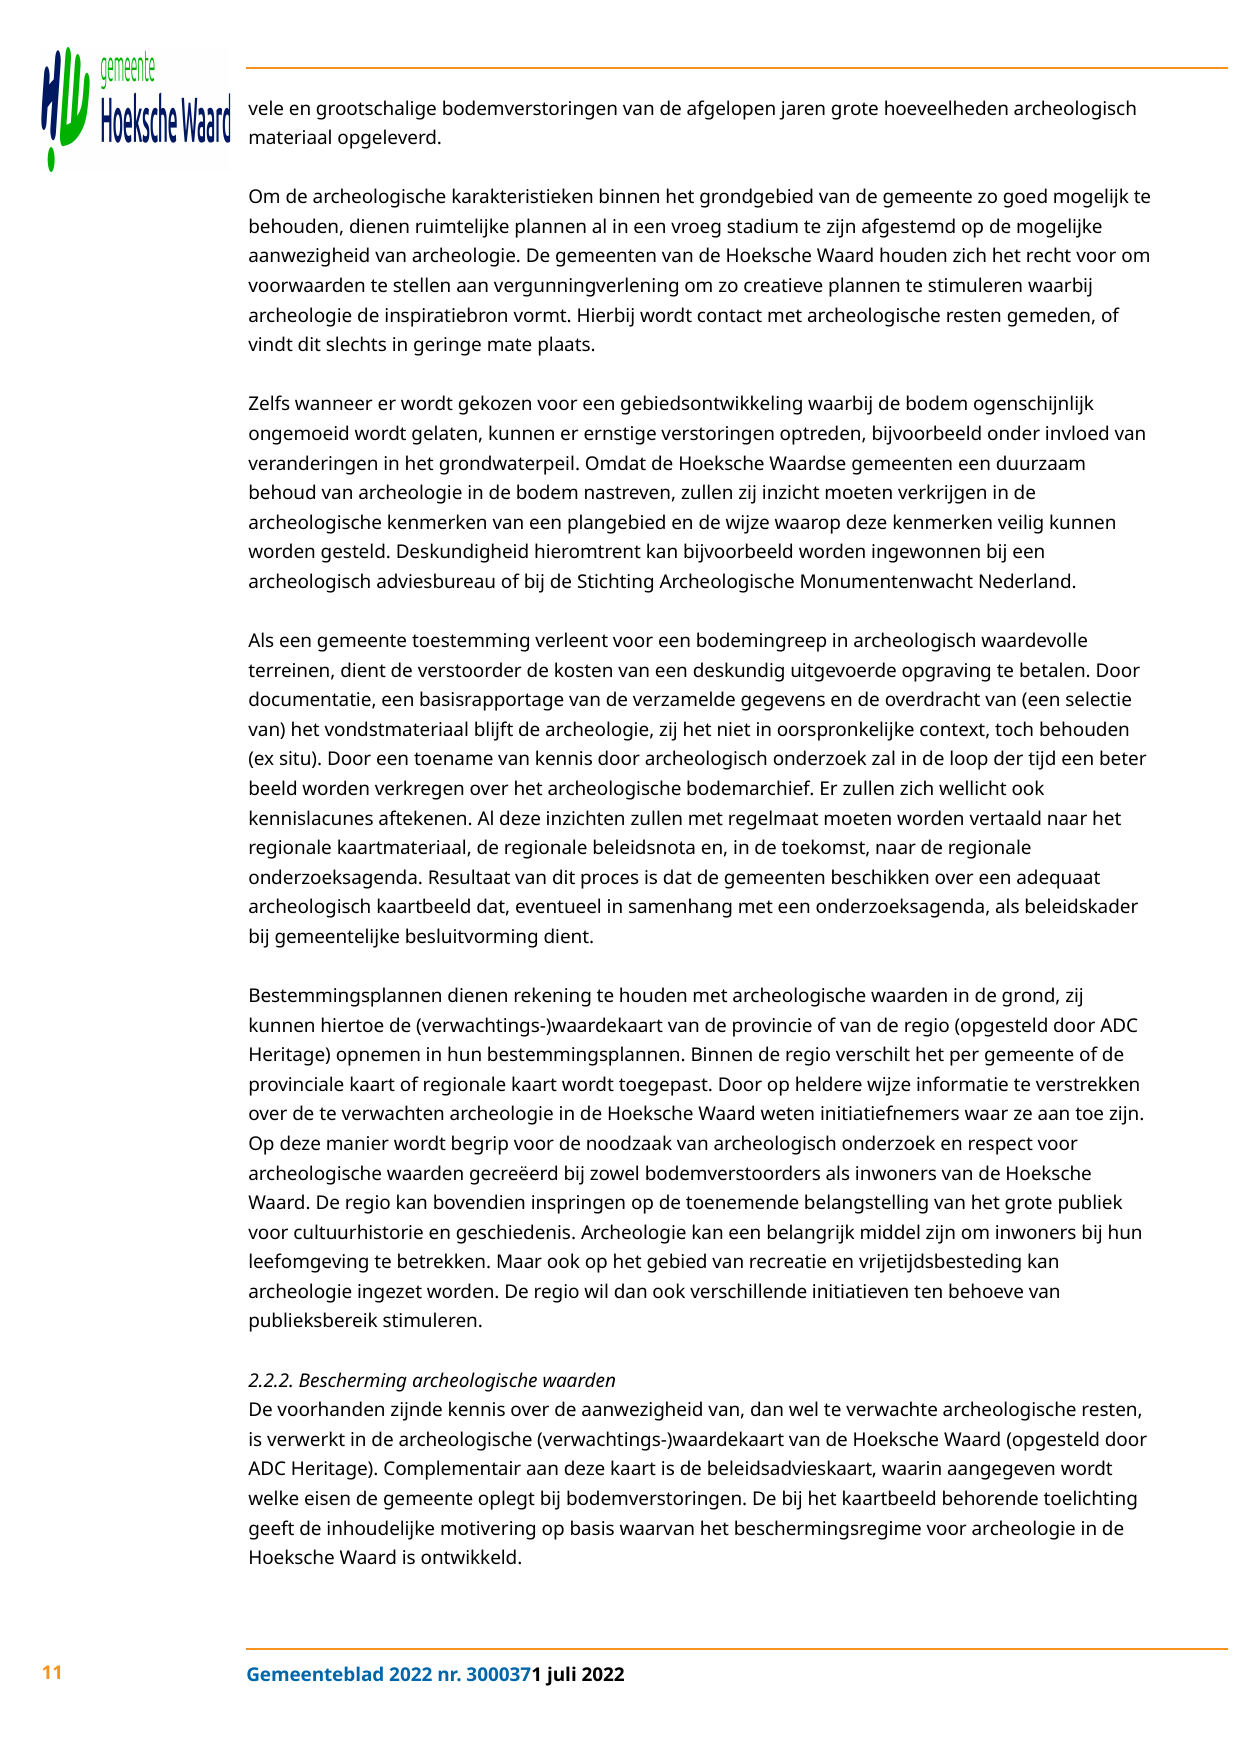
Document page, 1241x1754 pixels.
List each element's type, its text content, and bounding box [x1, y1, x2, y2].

text 2.2.2. Bescherming archeologische waarden [248, 1367, 1152, 1393]
text Om de archeologische karakteristieken binnen het grondgebied van de gemeente zo goed mogelijk te behouden, dienen ruimtelijke plannen al in een vroeg stadium te zijn afgestemd op de mogelijke aanwezigheid van archeologie. De gemeenten van de Hoeksche Waard houden zich het recht voor om voorwaarden te stellen aan vergunningverlening om zo creatieve plannen te stimuleren waarbij archeologie de inspiratiebron vormt. Hierbij wordt contact met archeologische resten gemeden, of vindt dit slechts in geringe mate plaats. [248, 183, 1152, 357]
text Bestemmingsplannen dienen rekening te houden met archeologische waarden in de grond, zij kunnen hiertoe de (verwachtings-)waardekaart van de provincie of van de regio (opgesteld door ADC Heritage) opnemen in hun bestemmingsplannen. Binnen de regio verschilt het per gemeente of de provinciale kaart of regionale kaart wordt toegepast. Door op heldere wijze informatie te verstrekken over de te verwachten archeologie in de Hoeksche Waard weten initiatiefnemers waar ze aan toe zijn. Op deze manier wordt begrip voor de noodzaak van archeologisch onderzoek en respect voor archeologische waarden gecreëerd bij zowel bodemverstoorders als inwoners van de Hoeksche Waard. De regio kan bovendien inspringen op de toenemende belangstelling van het grote publiek voor cultuurhistorie en geschiedenis. Archeologie kan een belangrijk middel zijn om inwoners bij hun leefomgeving te betrekken. Maar ook op het gebied van recreatie en vrijetijdsbesteding kan archeologie ingezet worden. De regio wil dan ook verschillende initiatieven ten behoeve van publieksbereik stimuleren. [248, 982, 1152, 1333]
text Als een gemeente toestemming verleent voor een bodemingreep in archeologisch waardevolle terreinen, dient de verstoorder de kosten van een deskundig uitgevoerde opgraving te betalen. Door documentatie, een basisrapportage van de verzamelde gegevens en de overdracht van (een selectie van) het vondstmateriaal blijft de archeologie, zij het niet in oorspronkelijke context, toch behouden (ex situ). Door een toename van kennis door archeologisch onderzoek zal in de loop der tijd een beter beeld worden verkregen over het archeologische bodemarchief. Er zullen zich wellicht ook kennislacunes aftekenen. Al deze inzichten zullen met regelmaat moeten worden vertaald naar het regionale kaartmateriaal, de regionale beleidsnota en, in de toekomst, naar de regionale onderzoeksagenda. Resultaat van dit proces is dat de gemeenten beschikken over een adequaat archeologisch kaartbeeld dat, eventueel in samenhang met een onderzoeksagenda, als beleidskader bij gemeentelijke besluitvorming dient. [248, 627, 1152, 949]
text Zelfs wanneer er wordt gekozen voor een gebiedsontwikkeling waarbij de bodem ogenschijnlijk ongemoeid wordt gelaten, kunnen er ernstige verstoringen optreden, bijvoorbeeld onder invloed van veranderingen in het grondwaterpeil. Omdat de Hoeksche Waardse gemeenten een duurzaam behoud van archeologie in de bodem nastreven, zullen zij inzicht moeten verkrijgen in de archeologische kenmerken van een plangebied en de wijze waarop deze kenmerken veilig kunnen worden gesteld. Deskundigheid hieromtrent kan bijvoorbeeld worden ingewonnen bij een archeologisch adviesbureau of bij de Stichting Archeologische Monumentenwacht Nederland. [248, 391, 1152, 594]
text vele en grootschalige bodemverstoringen van de afgelopen jaren grote hoeveelheden archeologisch materiaal opgeleverd. [248, 95, 1152, 150]
picture [41, 47, 231, 172]
text De voorhanden zijnde kennis over de aanwezigheid van, dan wel te verwachte archeologische resten, is verwerkt in de archeologische (verwachtings-)waardekaart van de Hoeksche Waard (opgesteld door ADC Heritage). Complementair aan deze kaart is de beleidsadvieskaart, waarin aangegeven wordt welke eisen de gemeente oplegt bij bodemverstoringen. De bij het kaartbeeld behorende toelichting geeft de inhoudelijke motivering op basis waarvan het beschermingsregime voor archeologie in de Hoeksche Waard is ontwikkeld. [248, 1396, 1152, 1570]
